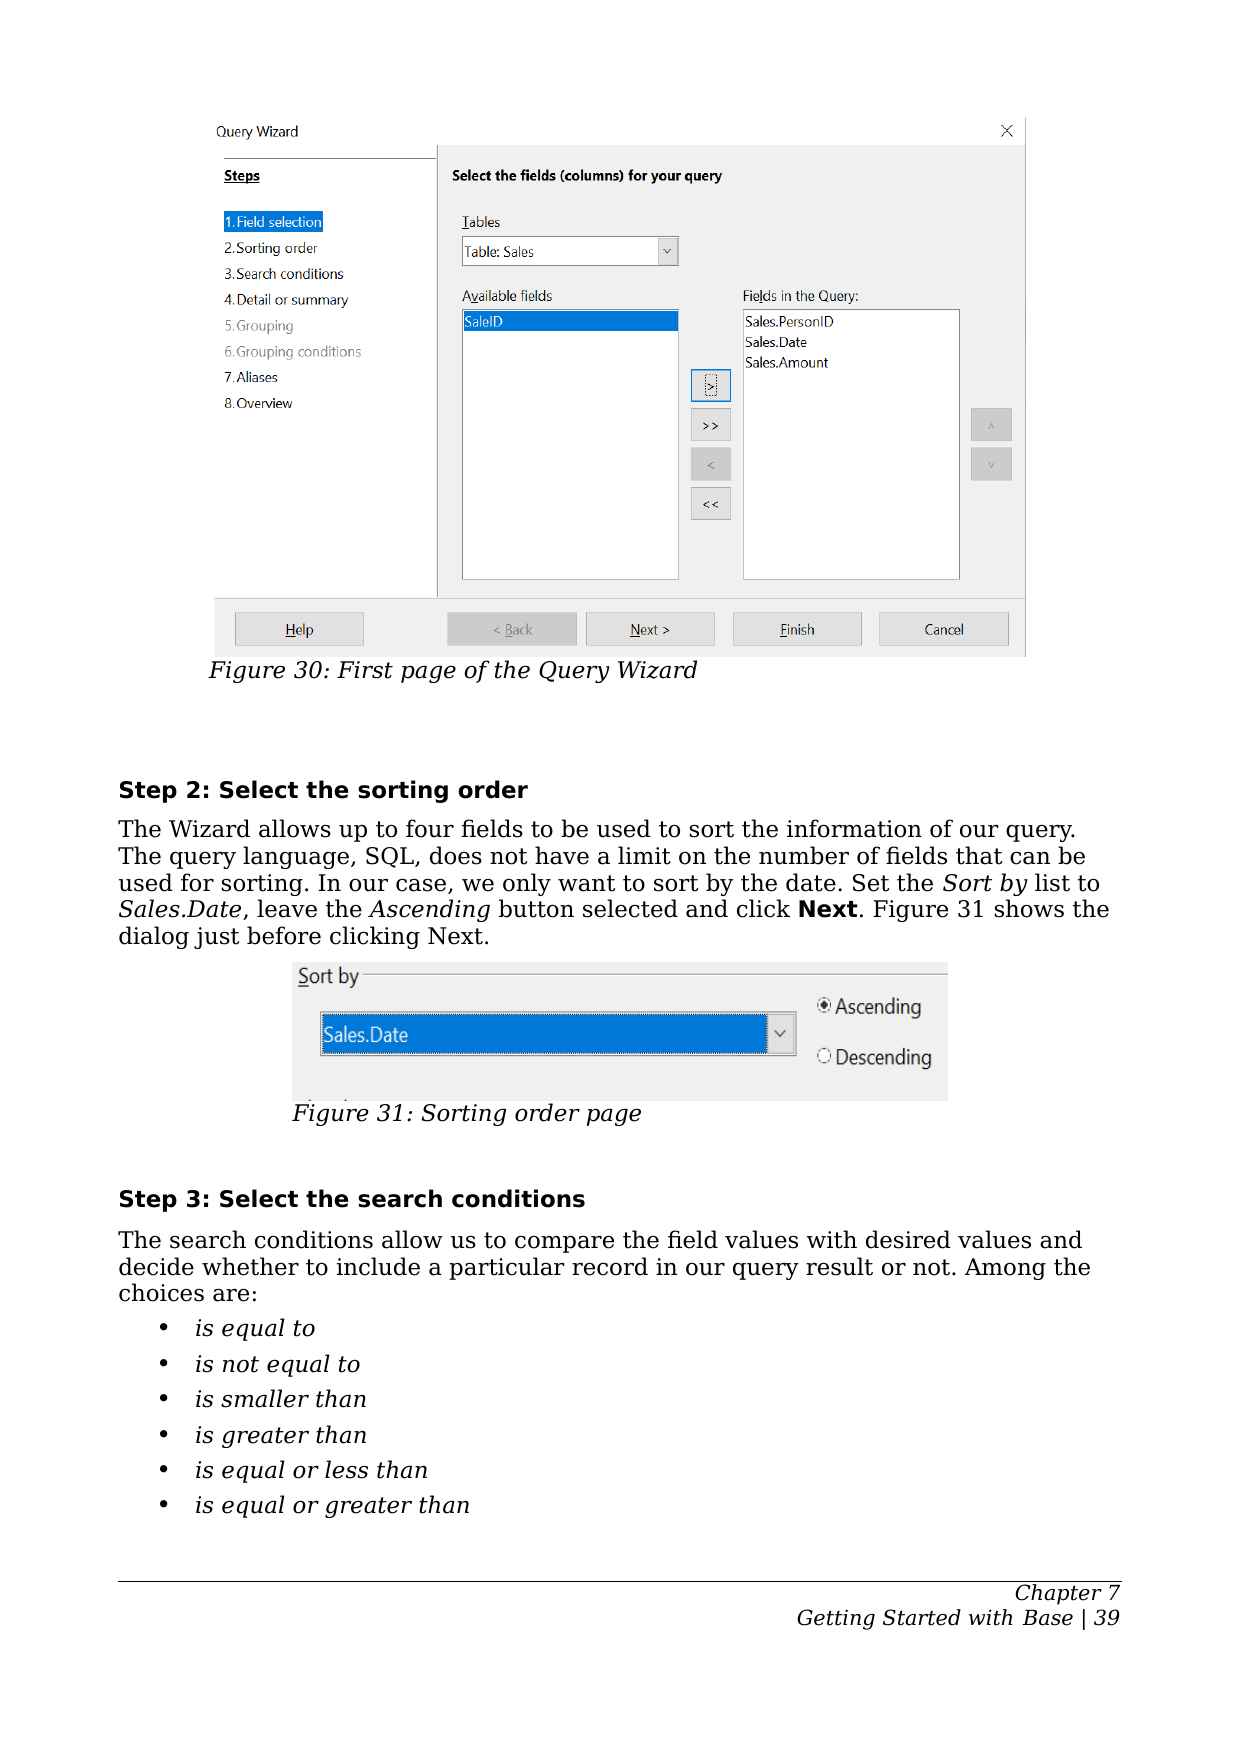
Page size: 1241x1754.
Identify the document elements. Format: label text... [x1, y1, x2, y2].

list is greater than [156, 1420, 1122, 1449]
text Step 2: Select the sorting order [118, 777, 1122, 804]
list is equal to [156, 1314, 1122, 1343]
picture [292, 962, 948, 1101]
list The search conditions allow us to compare the field values with desired values and decide whether to include a particular record in our query result or not. Among the choices are: [118, 1227, 1122, 1307]
text Figure 30: First page of the Query Wizard [209, 118, 1031, 684]
text Step 3: Select the search conditions [118, 1186, 1122, 1212]
list is smaller than [156, 1384, 1122, 1414]
list is not equal to [156, 1349, 1122, 1378]
text The Wizard allows up to four fields to be used to sort the information of our query. The query language, SQL, does not have a limit on the number of fields that can be used for sorting. In our case, we only want to sort by the date. Set the Sort by list to Sales.Date, leave the Ascending button selected and click Next. Figure 31 shows the dialog just before clicking Next. [118, 817, 1122, 950]
list is equal or less than [156, 1455, 1122, 1484]
list is equal or greater than [156, 1491, 1122, 1520]
picture [214, 118, 1026, 657]
text Figure 31: Sorting order page [292, 1101, 948, 1127]
